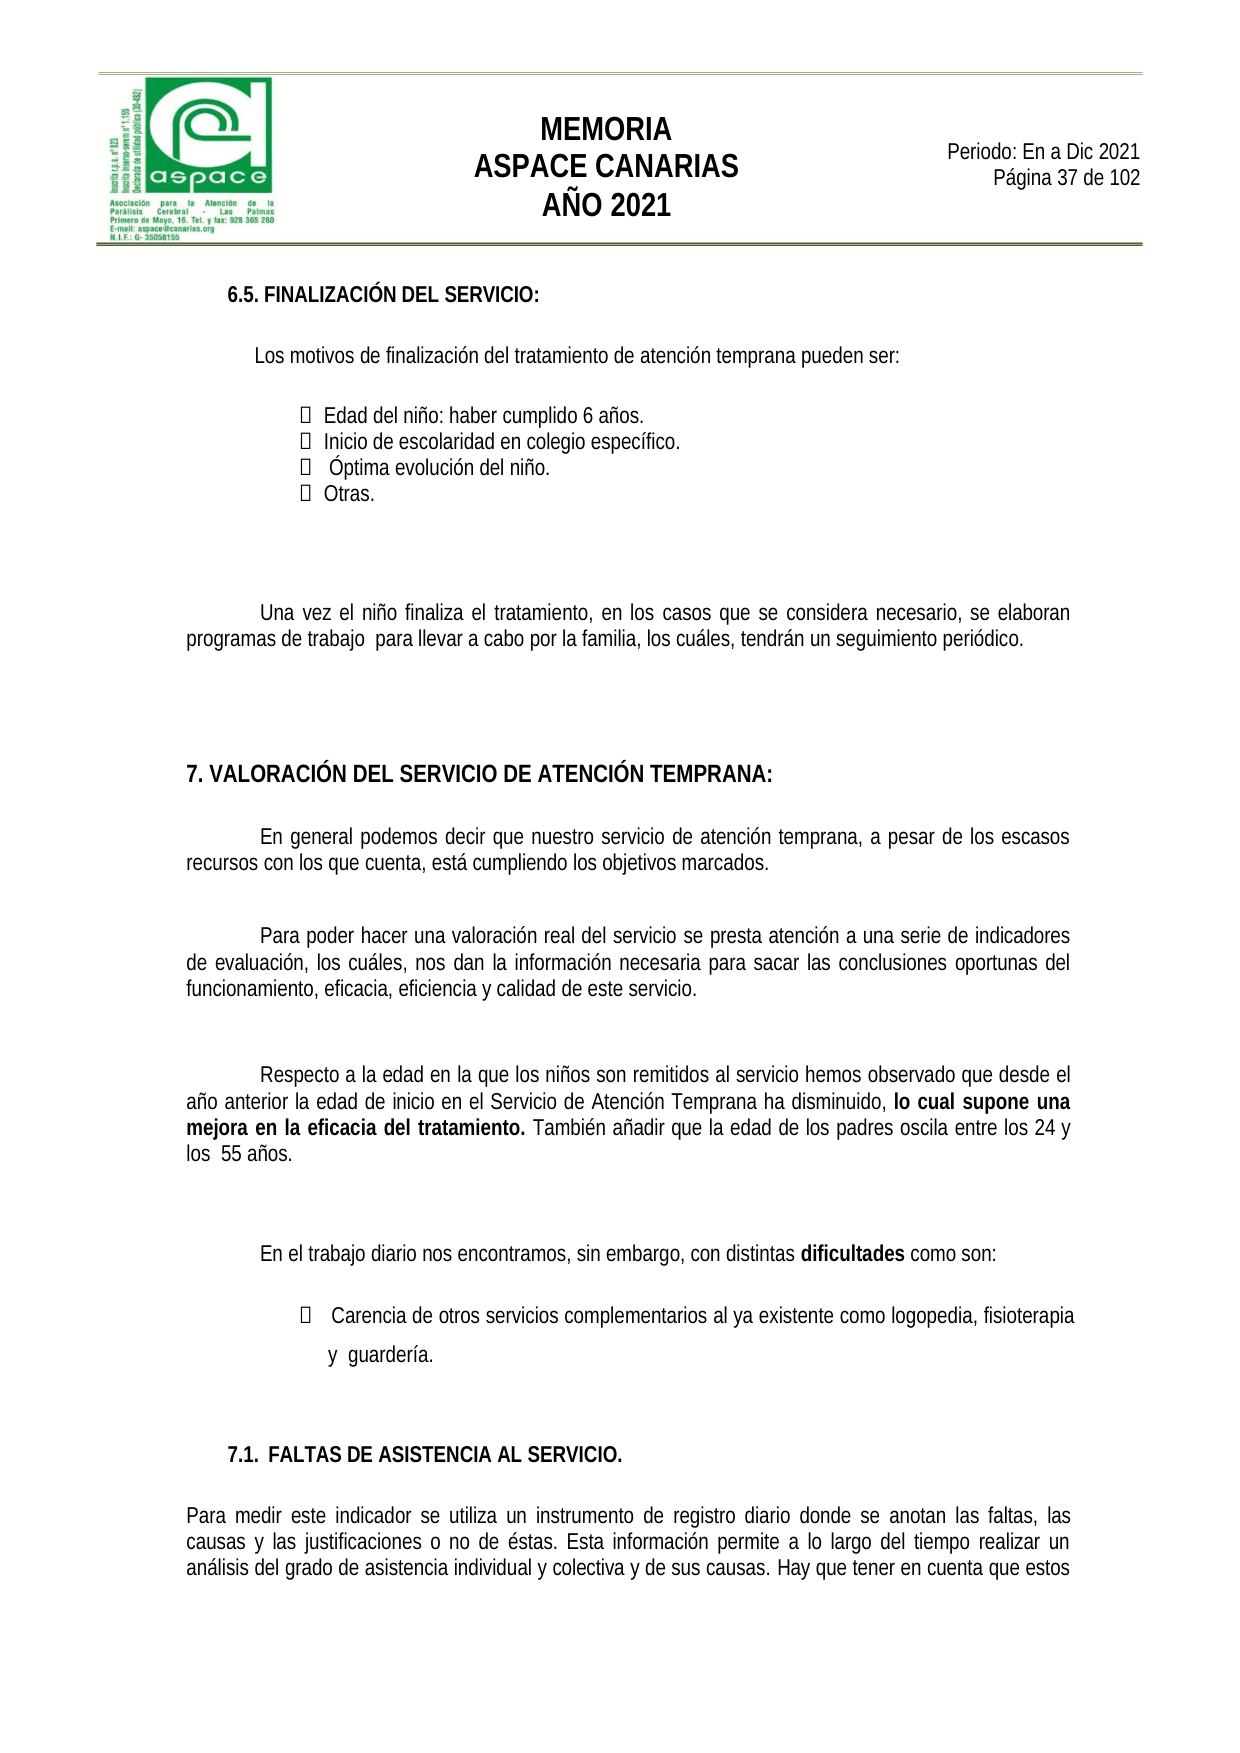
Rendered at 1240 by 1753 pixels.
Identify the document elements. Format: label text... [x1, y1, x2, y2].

text Respecto a la edad en la que los niños son remitidos al servicio hemos observado que desde el [260, 1062, 1187, 1088]
text  Óptima evolución del niño. [298, 454, 725, 480]
text 7.1. FALTAS DE ASISTENCIA AL SERVICIO. [227, 1442, 665, 1468]
text recursos con los que cuenta, está cumpliendo los objetivos marcados. [186, 849, 1187, 875]
text los 55 años. [186, 1141, 1187, 1167]
text Para medir este indicador se utiliza un instrumento de registro diario donde se anotan las faltas, las [186, 1502, 1187, 1528]
text Página 37 de 102 [993, 165, 1157, 191]
text análisis del grado de asistencia individual y colectiva y de sus causas. Hay que tener en cuenta que estos [186, 1554, 1187, 1580]
text funcionamiento, eficacia, eficiencia y calidad de este servicio. [186, 975, 1187, 1001]
text En general podemos decir que nuestro servicio de atención temprana, a pesar de los escasos [260, 823, 1187, 849]
text año anterior la edad de inicio en el Servicio de Atención Temprana ha disminuido, lo cual supone una [186, 1088, 1187, 1114]
text  Otras. [298, 480, 725, 506]
text MEMORIA [540, 109, 771, 147]
text 6.5. FINALIZACIÓN DEL SERVICIO: [227, 282, 570, 308]
text Los motivos de finalización del tratamiento de atención temprana pueden ser: [254, 342, 979, 368]
text Para poder hacer una valoración real del servicio se presta atención a una serie de indicadores [260, 923, 1187, 949]
text  Carencia de otros servicios complementarios al ya existente como logopedia, fisioterapia [298, 1301, 1170, 1329]
text mejora en la eficacia del tratamiento. También añadir que la edad de los padres oscila entre los 24 y [186, 1114, 1187, 1141]
text causas y las justificaciones o no de éstas. Esta información permite a lo largo del tiempo realizar un [186, 1528, 1187, 1554]
text  Inicio de escolaridad en colegio específico. [298, 428, 725, 454]
text  Edad del niño: haber cumplido 6 años. [298, 402, 725, 428]
text En el trabajo diario nos encontramos, sin embargo, con distintas dificultades como son: [260, 1241, 1090, 1267]
text 7. VALORACIÓN DEL SERVICIO DE ATENCIÓN TEMPRANA: [186, 759, 843, 788]
text de evaluación, los cuáles, nos dan la información necesaria para sacar las conclusiones oportunas del [186, 949, 1187, 975]
text Una vez el niño finaliza el tratamiento, en los casos que se considera necesario, se elaboran [260, 599, 1187, 625]
text AÑO 2021 [542, 186, 771, 223]
text Periodo: En a Dic 2021 [947, 139, 1157, 165]
picture [96, 66, 1143, 259]
text programas de trabajo para llevar a cabo por la familia, los cuáles, tendrán un seguimiento periódico. [186, 625, 1187, 651]
text ASPACE CANARIAS [473, 147, 771, 186]
text y guardería. [328, 1342, 450, 1368]
